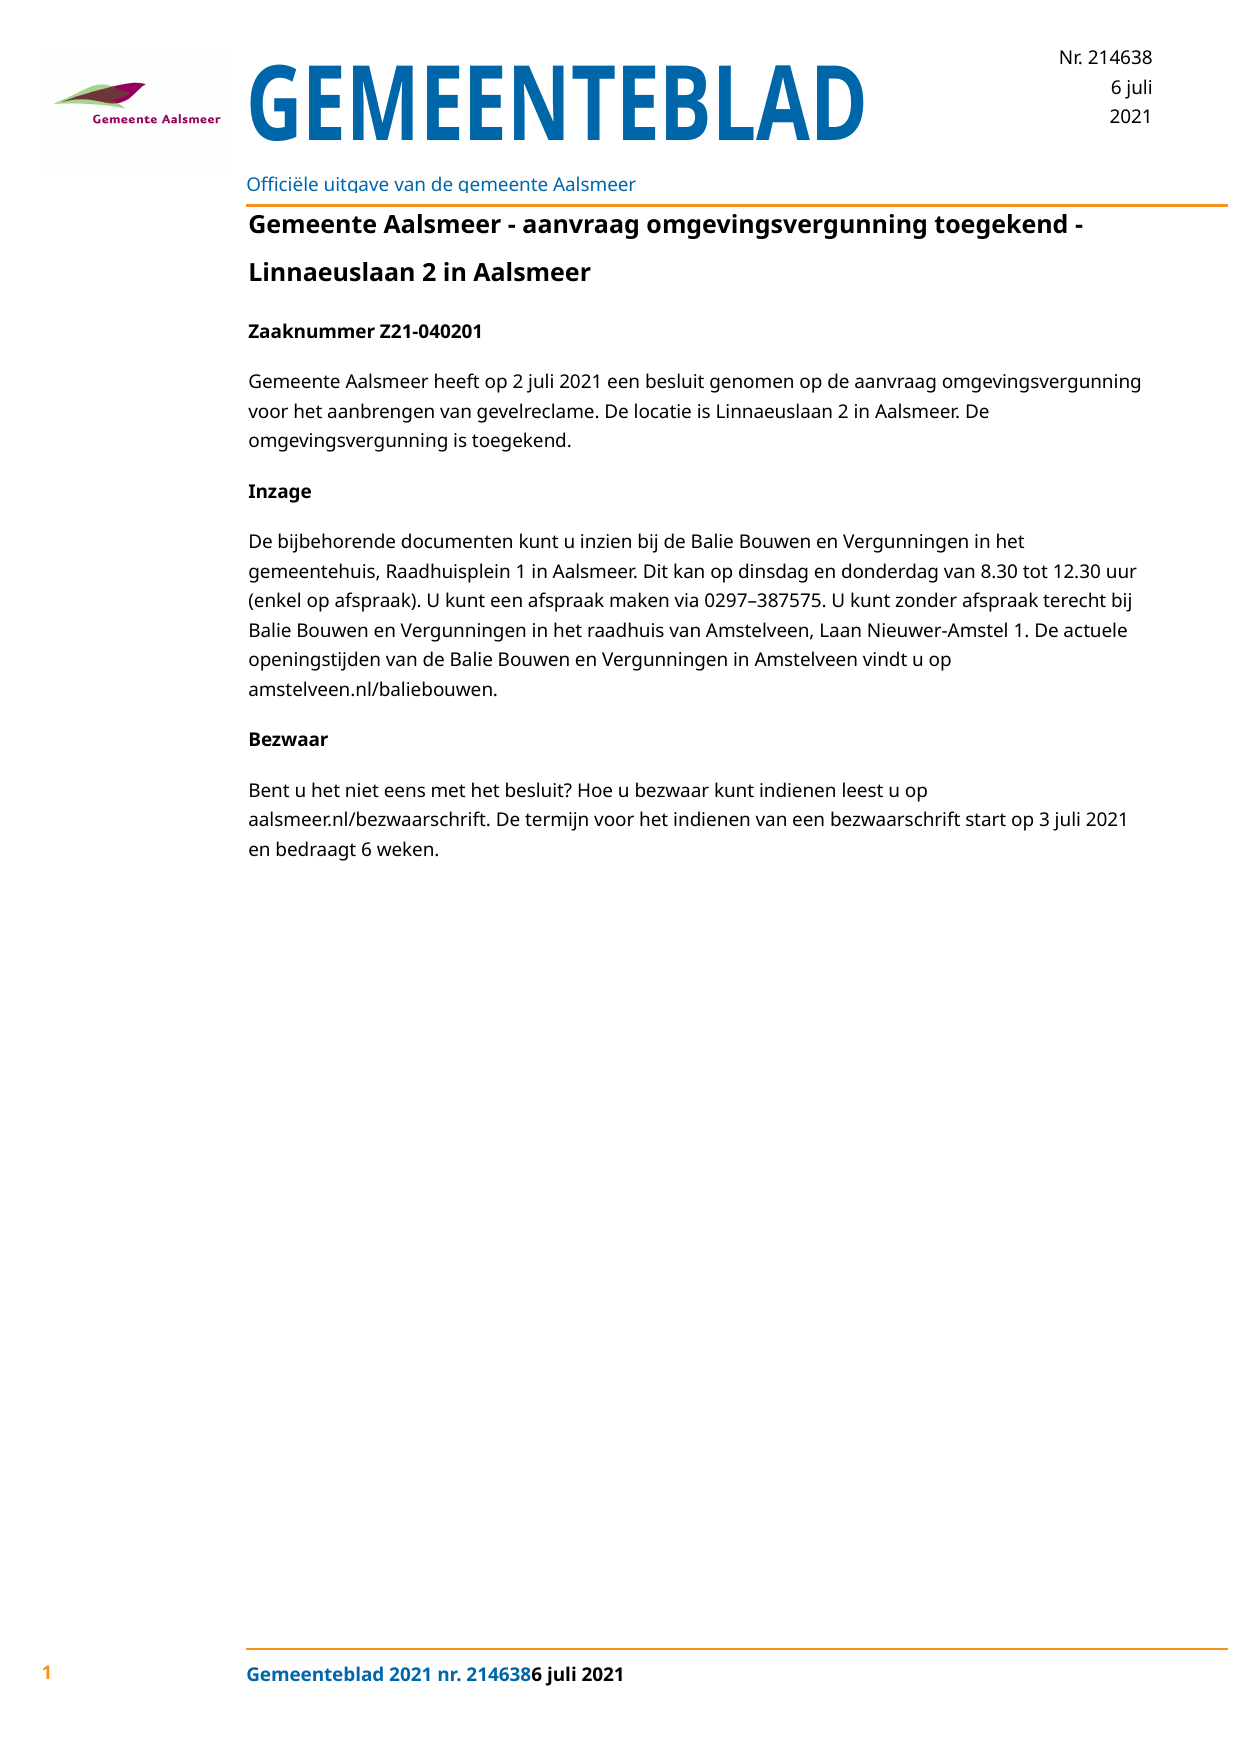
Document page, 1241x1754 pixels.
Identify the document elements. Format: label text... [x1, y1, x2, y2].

text Gemeente Aalsmeer - aanvraag omgevingsvergunning toegekend - Linnaeuslaan 2 in Aalsmeer [248, 207, 1152, 288]
text Zaaknummer Z21-040201 [248, 318, 1152, 344]
picture [41, 47, 231, 172]
text Bent u het niet eens met het besluit? Hoe u bezwaar kunt indienen leest u op aalsmeer.nl/bezwaarschrift. De termijn voor het indienen van een bezwaarschrift start op 3 juli 2021 en bedraagt 6 weken. [248, 777, 1152, 862]
text Gemeente Aalsmeer heeft op 2 juli 2021 een besluit genomen op de aanvraag omgevingsvergunning voor het aanbrengen van gevelreclame. De locatie is Linnaeuslaan 2 in Aalsmeer. De omgevingsvergunning is toegekend. [248, 368, 1152, 453]
text De bijbehorende documenten kunt u inzien bij de Balie Bouwen en Vergunningen in het gemeentehuis, Raadhuisplein 1 in Aalsmeer. Dit kan op dinsdag en donderdag van 8.30 tot 12.30 uur (enkel op afspraak). U kunt een afspraak maken via 0297–387575. U kunt zonder afspraak terecht bij Balie Bouwen en Vergunningen in het raadhuis van Amstelveen, Laan Nieuwer-Amstel 1. De actuele openingstijden van de Balie Bouwen en Vergunningen in Amstelveen vindt u op amstelveen.nl/baliebouwen. [248, 528, 1152, 702]
text Inzage [248, 478, 1152, 504]
text Bezwaar [248, 727, 1152, 752]
